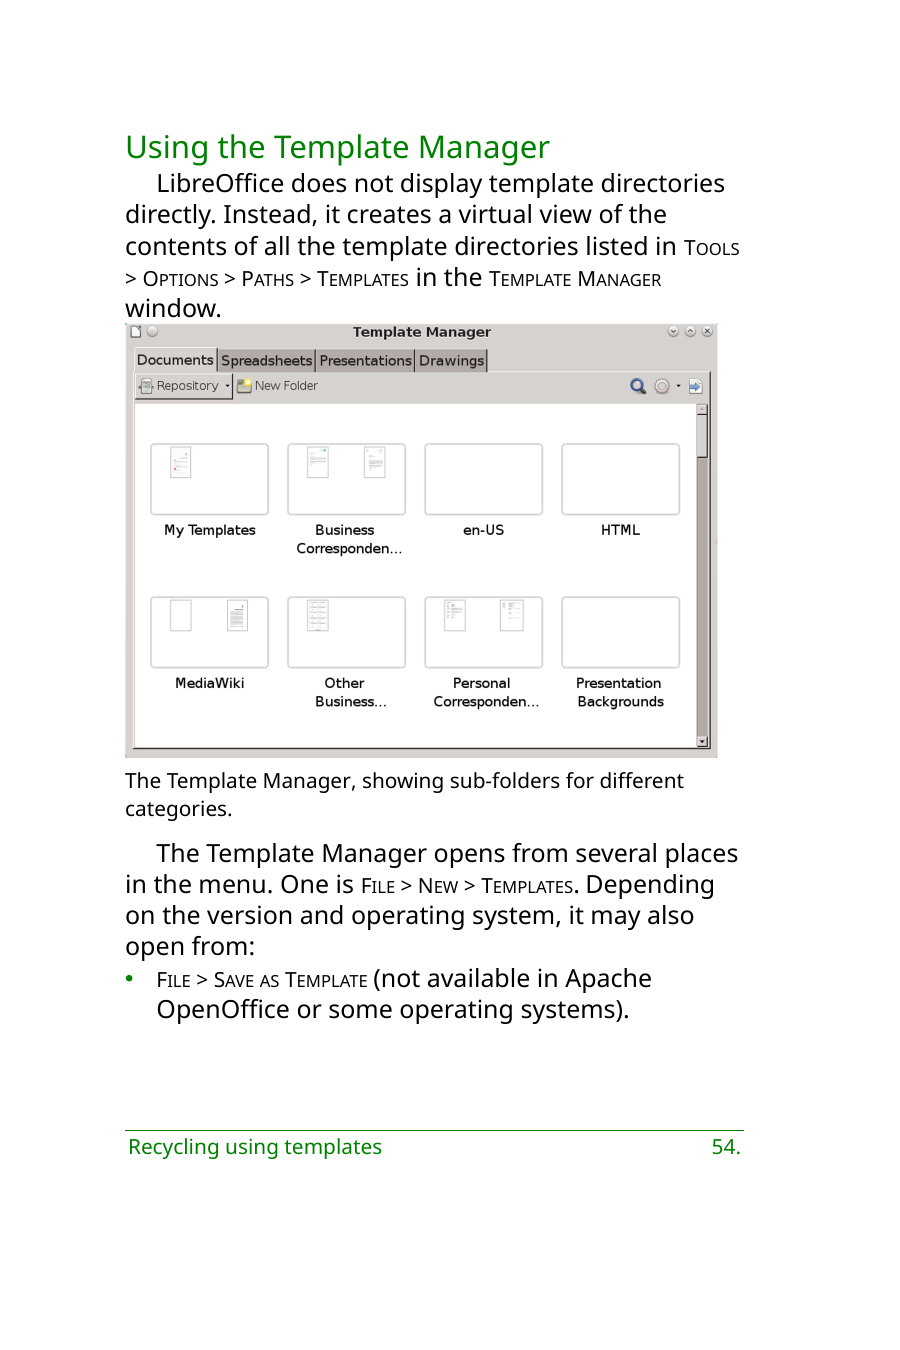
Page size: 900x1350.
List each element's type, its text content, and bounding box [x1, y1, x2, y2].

subtitle Using the Template Manager [125, 125, 744, 168]
picture [125, 323, 718, 758]
text LibreOffice does not display template directories directly. Instead, it creates a virtual view of the contents of all the template directories listed in Tools > Options > Paths > Templates in the Template Manager window. [125, 168, 744, 324]
table_cell The Template Manager, showing sub-folders for different categories. [125, 759, 744, 821]
list File > Save as Template (not available in Apache OpenOffice or some operating systems). [125, 962, 744, 1024]
text The Template Manager opens from several places in the menu. One is File > New > Templates. Depending on the version and operating system, it may also open from: [125, 837, 744, 962]
table_header [125, 324, 744, 759]
